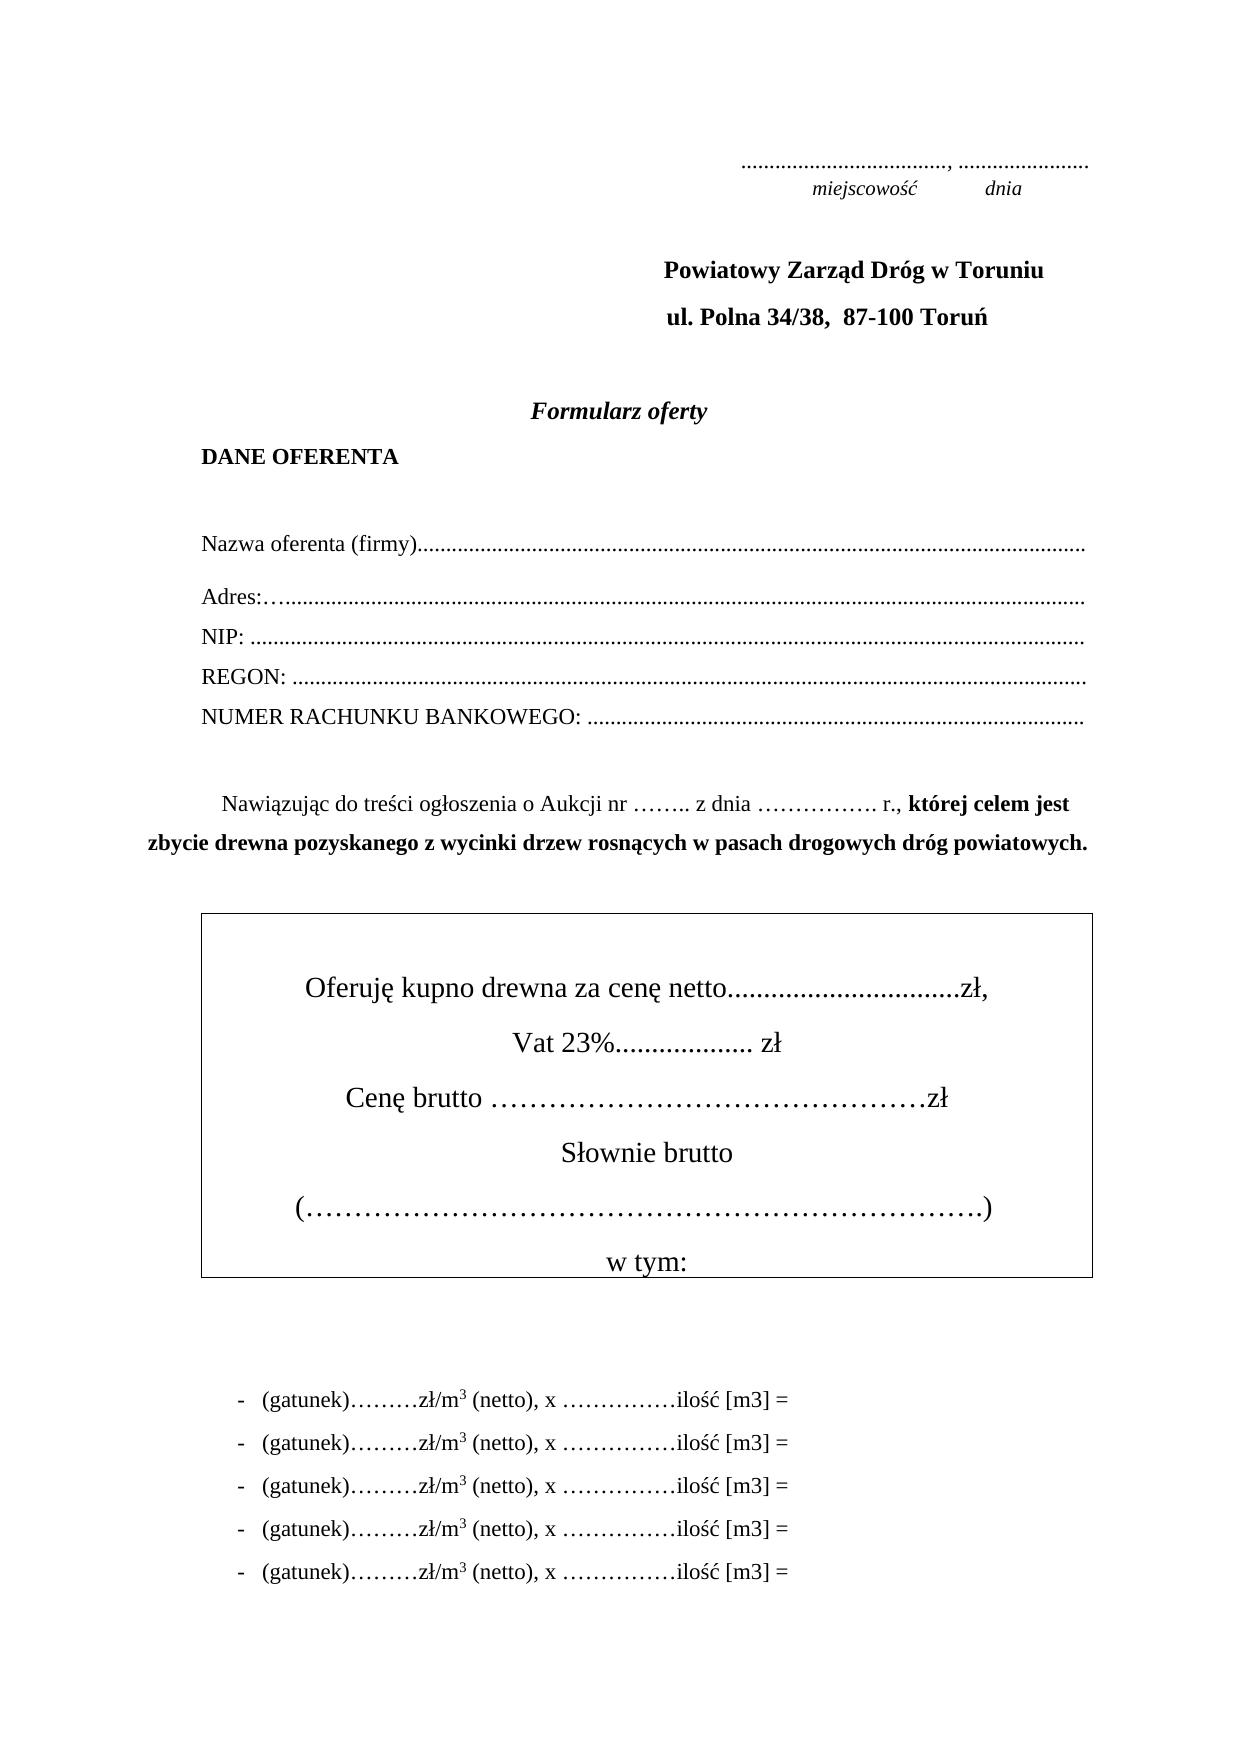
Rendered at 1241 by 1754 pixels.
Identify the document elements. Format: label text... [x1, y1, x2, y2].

text Nazwa oferenta (firmy)..................................................................................................................... [201, 530, 1093, 556]
text REGON: ........................................................................................................................................... [201, 663, 1093, 689]
text miejscowość dnia [738, 174, 1093, 200]
text DANE OFERENTA [201, 443, 1093, 470]
text Cenę brutto ………………………………………zł [202, 1077, 1092, 1113]
text ...................................., ....................... [148, 148, 1093, 174]
text Adres:…............................................................................................................................................ [201, 583, 1093, 609]
text - (gatunek)………zł/m3 (netto), x ……………ilość [m3] = [202, 1558, 1093, 1585]
text Oferuję kupno drewna za cenę netto................................zł, [202, 967, 1092, 1004]
text NUMER RACHUNKU BANKOWEGO: ....................................................................................... [201, 703, 1093, 729]
text Vat 23%................... zł [202, 1022, 1092, 1059]
text Nawiązując do treści ogłoszenia o Aukcji nr …….. z dnia ……………. r., której celem jest zbycie drewna pozyskanego z wycinki drzew rosnących w pasach drogowych dróg powiatowych. [148, 790, 1093, 856]
text Formularz oferty [148, 396, 1093, 425]
text NIP: .................................................................................................................................................. [201, 623, 1093, 649]
text - (gatunek)………zł/m3 (netto), x ……………ilość [m3] = [202, 1515, 1093, 1542]
text w tym: [202, 1241, 1092, 1277]
text Słownie brutto (…………………………………………………………….) [202, 1132, 1092, 1223]
text ul. Polna 34/38, 87-100 Toruń [148, 302, 1093, 331]
text - (gatunek)………zł/m3 (netto), x ……………ilość [m3] = [202, 1472, 1093, 1498]
text - (gatunek)………zł/m3 (netto), x ……………ilość [m3] = [202, 1386, 1093, 1412]
text Powiatowy Zarząd Dróg w Toruniu [664, 255, 1093, 284]
text - (gatunek)………zł/m3 (netto), x ……………ilość [m3] = [202, 1429, 1093, 1455]
